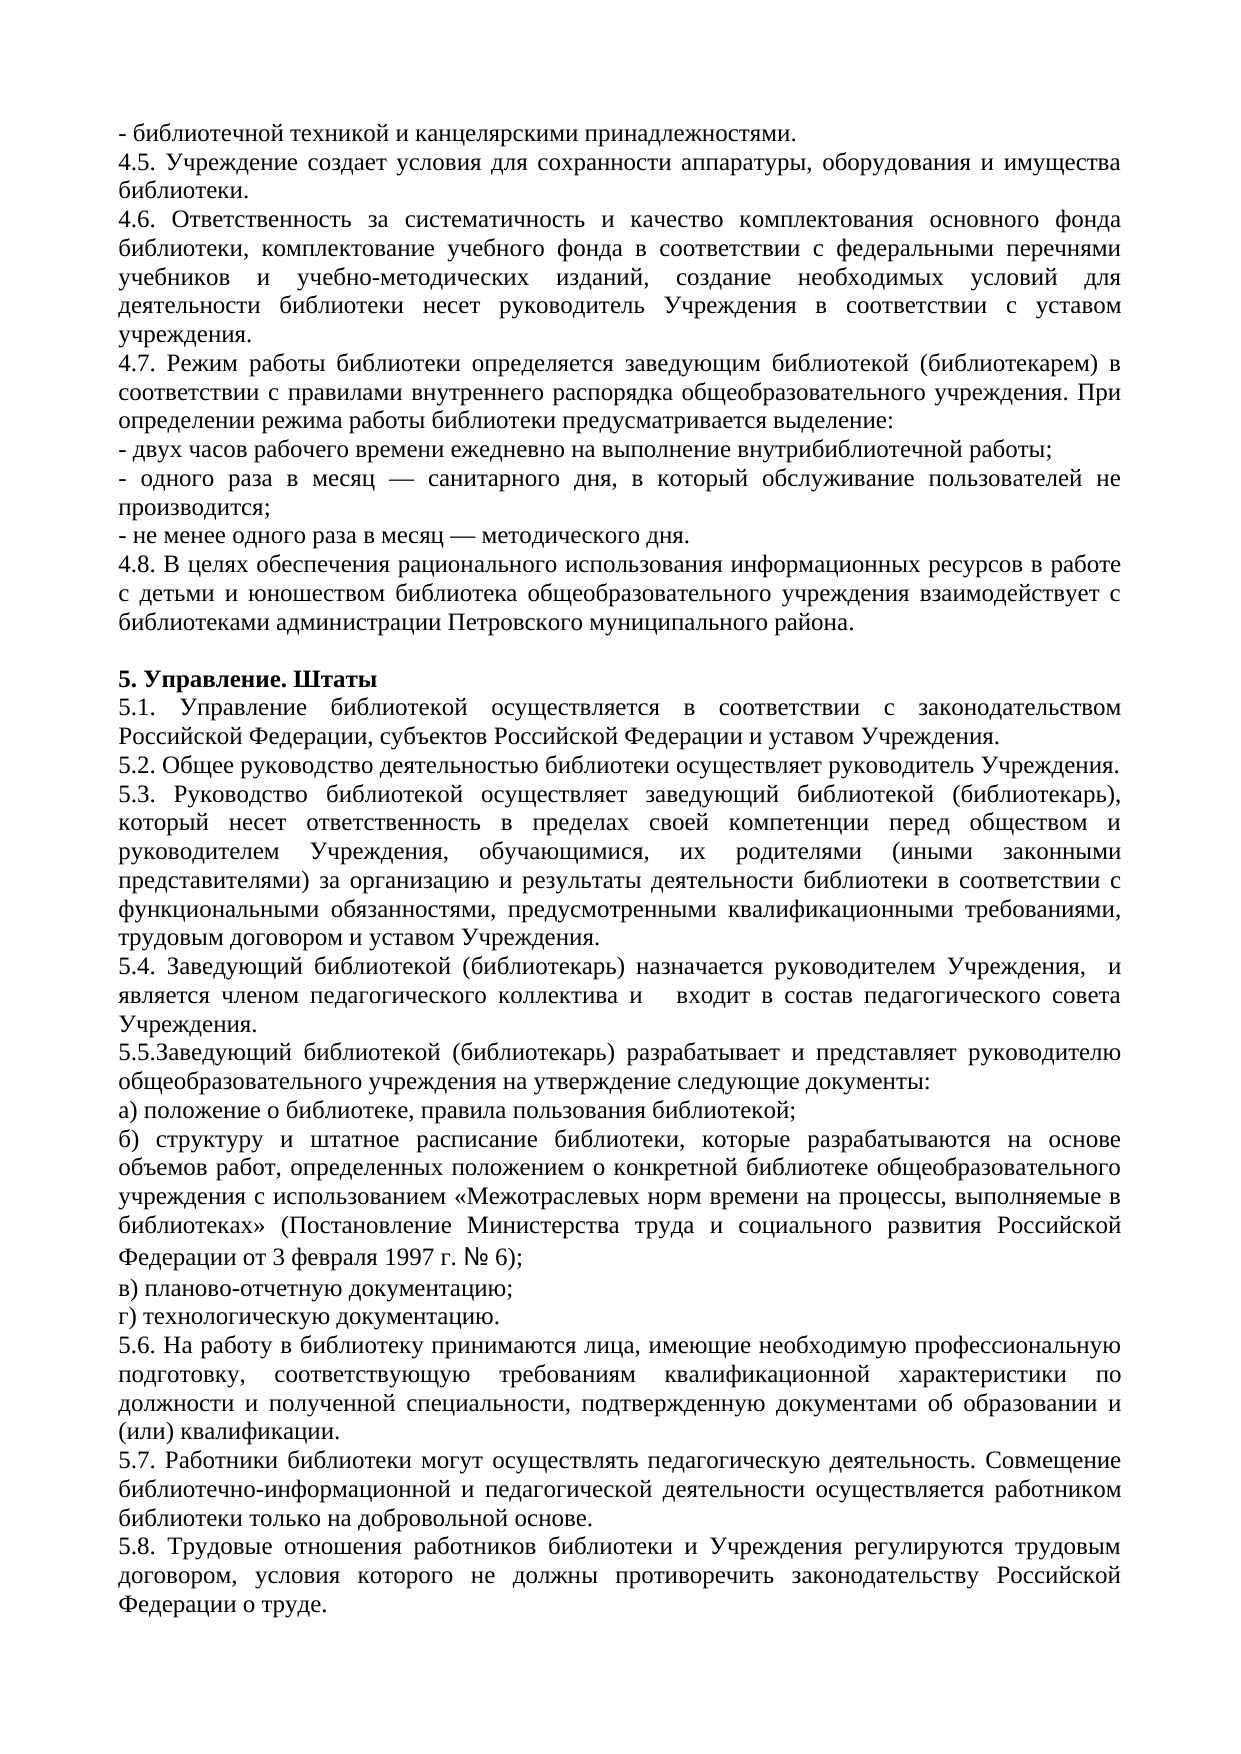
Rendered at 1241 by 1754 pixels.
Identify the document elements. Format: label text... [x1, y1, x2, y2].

text 5.1. Управление библиотекой осуществляется в соответствии с законодательством Российской Федерации, субъектов Российской Федерации и уставом Учреждения. [118, 692, 1122, 750]
text 4.5. Учреждение создает условия для сохранности аппаратуры, оборудования и имущества библиотеки. [118, 147, 1122, 204]
text 5.3. Руководство библиотекой осуществляет заведующий библиотекой (библиотекарь), который несет ответственность в пределах своей компетенции перед обществом и руководителем Учреждения, обучающимися, их родителями (иными законными представителями) за организацию и результаты деятельности библиотеки в соответствии с функциональными обязанностями, предусмотренными квалификационными требованиями, трудовым договором и уставом Учреждения. [118, 779, 1122, 951]
text - библиотечной техникой и канцелярскими принадлежностями. [118, 118, 1122, 147]
text - не менее одного раза в месяц — методического дня. [118, 521, 1122, 549]
text - двух часов рабочего времени ежедневно на выполнение внутрибиблиотечной работы; [118, 434, 1122, 463]
text в) планово-отчетную документацию; [118, 1273, 1122, 1301]
text 5.7. Работники библиотеки могут осуществлять педагогическую деятельность. Совмещение библиотечно-информационной и педагогической деятельности осуществляется работником библиотеки только на добровольной основе. [118, 1445, 1122, 1531]
text г) технологическую документацию. [118, 1301, 1122, 1330]
text а) положение о библиотеке, правила пользования библиотекой; [118, 1095, 1122, 1124]
text б) структуру и штатное расписание библиотеки, которые разрабатываются на основе объемов работ, определенных положением о конкретной библиотеке общеобразовательного учреждения с использованием «Межотраслевых норм времени на процессы, выполняемые в библиотеках» (Постановление Министерства труда и социального развития Российской Федерации от 3 февраля 1997 г. № 6); [118, 1124, 1122, 1273]
text 5.8. Трудовые отношения работников библиотеки и Учреждения регулируются трудовым договором, условия которого не должны противоречить законодательству Российской Федерации о труде. [118, 1531, 1122, 1618]
text - одного раза в месяц — санитарного дня, в который обслуживание пользователей не производится; [118, 463, 1122, 521]
text 5.4. Заведующий библиотекой (библиотекарь) назначается руководителем Учреждения, и является членом педагогического коллектива и входит в состав педагогического совета Учреждения. [118, 951, 1122, 1037]
text 5.2. Общее руководство деятельностью библиотеки осуществляет руководитель Учреждения. [118, 750, 1122, 779]
text 5.5.Заведующий библиотекой (библиотекарь) разрабатывает и представляет руководителю общеобразовательного учреждения на утверждение следующие документы: [118, 1037, 1122, 1095]
text 5. Управление. Штаты [118, 664, 1122, 692]
text 4.7. Режим работы библиотеки определяется заведующим библиотекой (библиотекарем) в соответствии с правилами внутреннего распорядка общеобразовательного учреждения. При определении режима работы библиотеки предусматривается выделение: [118, 348, 1122, 434]
text 5.6. На работу в библиотеку принимаются лица, имеющие необходимую профессиональную подготовку, соответствующую требованиям квалификационной характеристики по должности и полученной специальности, подтвержденную документами об образовании и (или) квалификации. [118, 1330, 1122, 1445]
text 4.6. Ответственность за систематичность и качество комплектования основного фонда библиотеки, комплектование учебного фонда в соответствии с федеральными перечнями учебников и учебно-методических изданий, создание необходимых условий для деятельности библиотеки несет руководитель Учреждения в соответствии с уставом учреждения. [118, 204, 1122, 348]
text 4.8. В целях обеспечения рационального использования информационных ресурсов в работе с детьми и юношеством библиотека общеобразовательного учреждения взаимодействует с библиотеками администрации Петровского муниципального района. [118, 549, 1122, 636]
